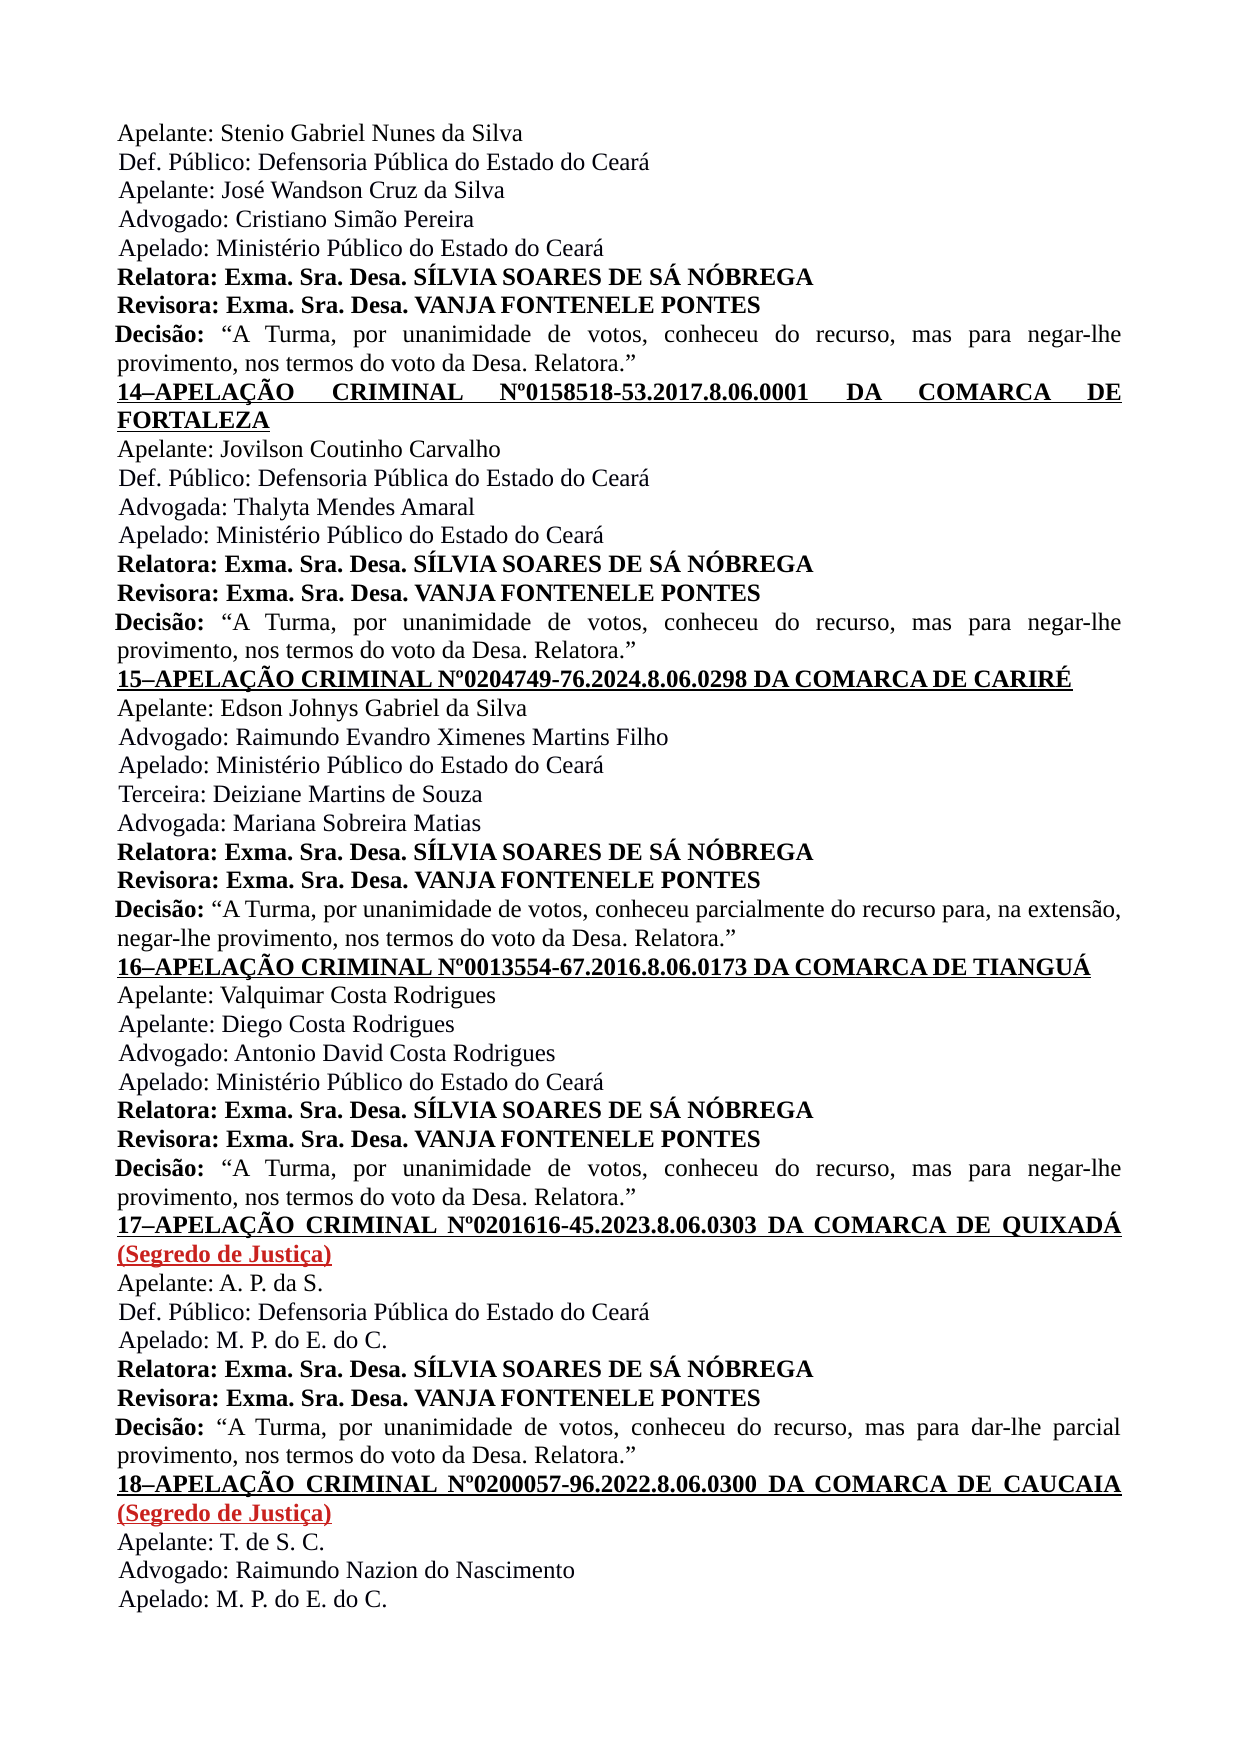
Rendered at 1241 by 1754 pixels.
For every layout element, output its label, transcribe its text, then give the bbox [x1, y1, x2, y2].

text Advogado: Raimundo Evandro Ximenes Martins Filho [118, 722, 1122, 751]
text Revisora: Exma. Sra. Desa. VANJA FONTENELE PONTES [117, 1383, 1122, 1412]
text Def. Público: Defensoria Pública do Estado do Ceará [118, 147, 1122, 176]
text Relatora: Exma. Sra. Desa. SÍLVIA SOARES DE SÁ NÓBREGA [117, 262, 1122, 291]
text 14–APELAÇÃO CRIMINAL Nº0158518-53.2017.8.06.0001 DA COMARCA DE [117, 377, 1122, 402]
text Apelado: M. P. do E. do C. [118, 1326, 1122, 1354]
text Relatora: Exma. Sra. Desa. SÍLVIA SOARES DE SÁ NÓBREGA [117, 549, 1122, 578]
text Revisora: Exma. Sra. Desa. VANJA FONTENELE PONTES [117, 1124, 1122, 1153]
text 17–APELAÇÃO CRIMINAL Nº0201616-45.2023.8.06.0303 DA COMARCA DE QUIXADÁ [117, 1211, 1122, 1236]
text (Segredo de Justiça) [117, 1496, 1122, 1527]
text Apelante: Stenio Gabriel Nunes da Silva [117, 118, 1122, 147]
text Decisão: “A Turma, por unanimidade de votos, conheceu do recurso, mas para negar-lhe provimento, nos termos do voto da Desa. Relatora.” [114, 607, 1122, 664]
text Apelante: T. de S. C. [117, 1527, 1122, 1556]
text Advogado: Antonio David Costa Rodrigues [118, 1038, 1122, 1067]
text Revisora: Exma. Sra. Desa. VANJA FONTENELE PONTES [117, 866, 1122, 894]
text Apelado: Ministério Público do Estado do Ceará [118, 751, 1122, 779]
text Apelante: Jovilson Coutinho Carvalho [117, 434, 1122, 463]
text Advogado: Raimundo Nazion do Nascimento [118, 1556, 1122, 1584]
text Relatora: Exma. Sra. Desa. SÍLVIA SOARES DE SÁ NÓBREGA [117, 1096, 1122, 1124]
text 16–APELAÇÃO CRIMINAL Nº0013554-67.2016.8.06.0173 DA COMARCA DE TIANGUÁ [117, 952, 1122, 981]
text Apelante: A. P. da S. [117, 1268, 1122, 1297]
text 15–APELAÇÃO CRIMINAL Nº0204749-76.2024.8.06.0298 DA COMARCA DE CARIRÉ [117, 664, 1122, 693]
text Decisão: “A Turma, por unanimidade de votos, conheceu do recurso, mas para negar-lhe provimento, nos termos do voto da Desa. Relatora.” [114, 1153, 1122, 1211]
text (Segredo de Justiça) [117, 1237, 1122, 1268]
text Apelante: Valquimar Costa Rodrigues [117, 981, 1122, 1009]
text Relatora: Exma. Sra. Desa. SÍLVIA SOARES DE SÁ NÓBREGA [117, 1354, 1122, 1383]
text Terceira: Deiziane Martins de Souza [118, 779, 1122, 808]
text Apelante: Diego Costa Rodrigues [118, 1009, 1122, 1038]
text Advogada: Mariana Sobreira Matias [117, 808, 1122, 837]
text Apelado: Ministério Público do Estado do Ceará [118, 521, 1122, 549]
text Def. Público: Defensoria Pública do Estado do Ceará [118, 1297, 1122, 1326]
text Revisora: Exma. Sra. Desa. VANJA FONTENELE PONTES [117, 291, 1122, 319]
text Apelante: Edson Johnys Gabriel da Silva [117, 693, 1122, 722]
text Decisão: “A Turma, por unanimidade de votos, conheceu do recurso, mas para negar-lhe provimento, nos termos do voto da Desa. Relatora.” [114, 319, 1122, 377]
text Apelado: Ministério Público do Estado do Ceará [118, 1067, 1122, 1096]
text FORTALEZA [117, 403, 1122, 434]
text Def. Público: Defensoria Pública do Estado do Ceará [118, 463, 1122, 492]
text 18–APELAÇÃO CRIMINAL Nº0200057-96.2022.8.06.0300 DA COMARCA DE CAUCAIA [117, 1469, 1122, 1494]
text Decisão: “A Turma, por unanimidade de votos, conheceu parcialmente do recurso para, na extensão, negar-lhe provimento, nos termos do voto da Desa. Relatora.” [114, 894, 1122, 952]
text Advogada: Thalyta Mendes Amaral [118, 492, 1122, 521]
text Relatora: Exma. Sra. Desa. SÍLVIA SOARES DE SÁ NÓBREGA [117, 837, 1122, 866]
text Revisora: Exma. Sra. Desa. VANJA FONTENELE PONTES [117, 578, 1122, 607]
text Advogado: Cristiano Simão Pereira [118, 204, 1122, 233]
text Apelado: Ministério Público do Estado do Ceará [118, 233, 1122, 262]
text Apelante: José Wandson Cruz da Silva [118, 176, 1122, 204]
text Decisão: “A Turma, por unanimidade de votos, conheceu do recurso, mas para dar-lhe parcial provimento, nos termos do voto da Desa. Relatora.” [114, 1412, 1122, 1469]
text Apelado: M. P. do E. do C. [118, 1584, 1122, 1613]
